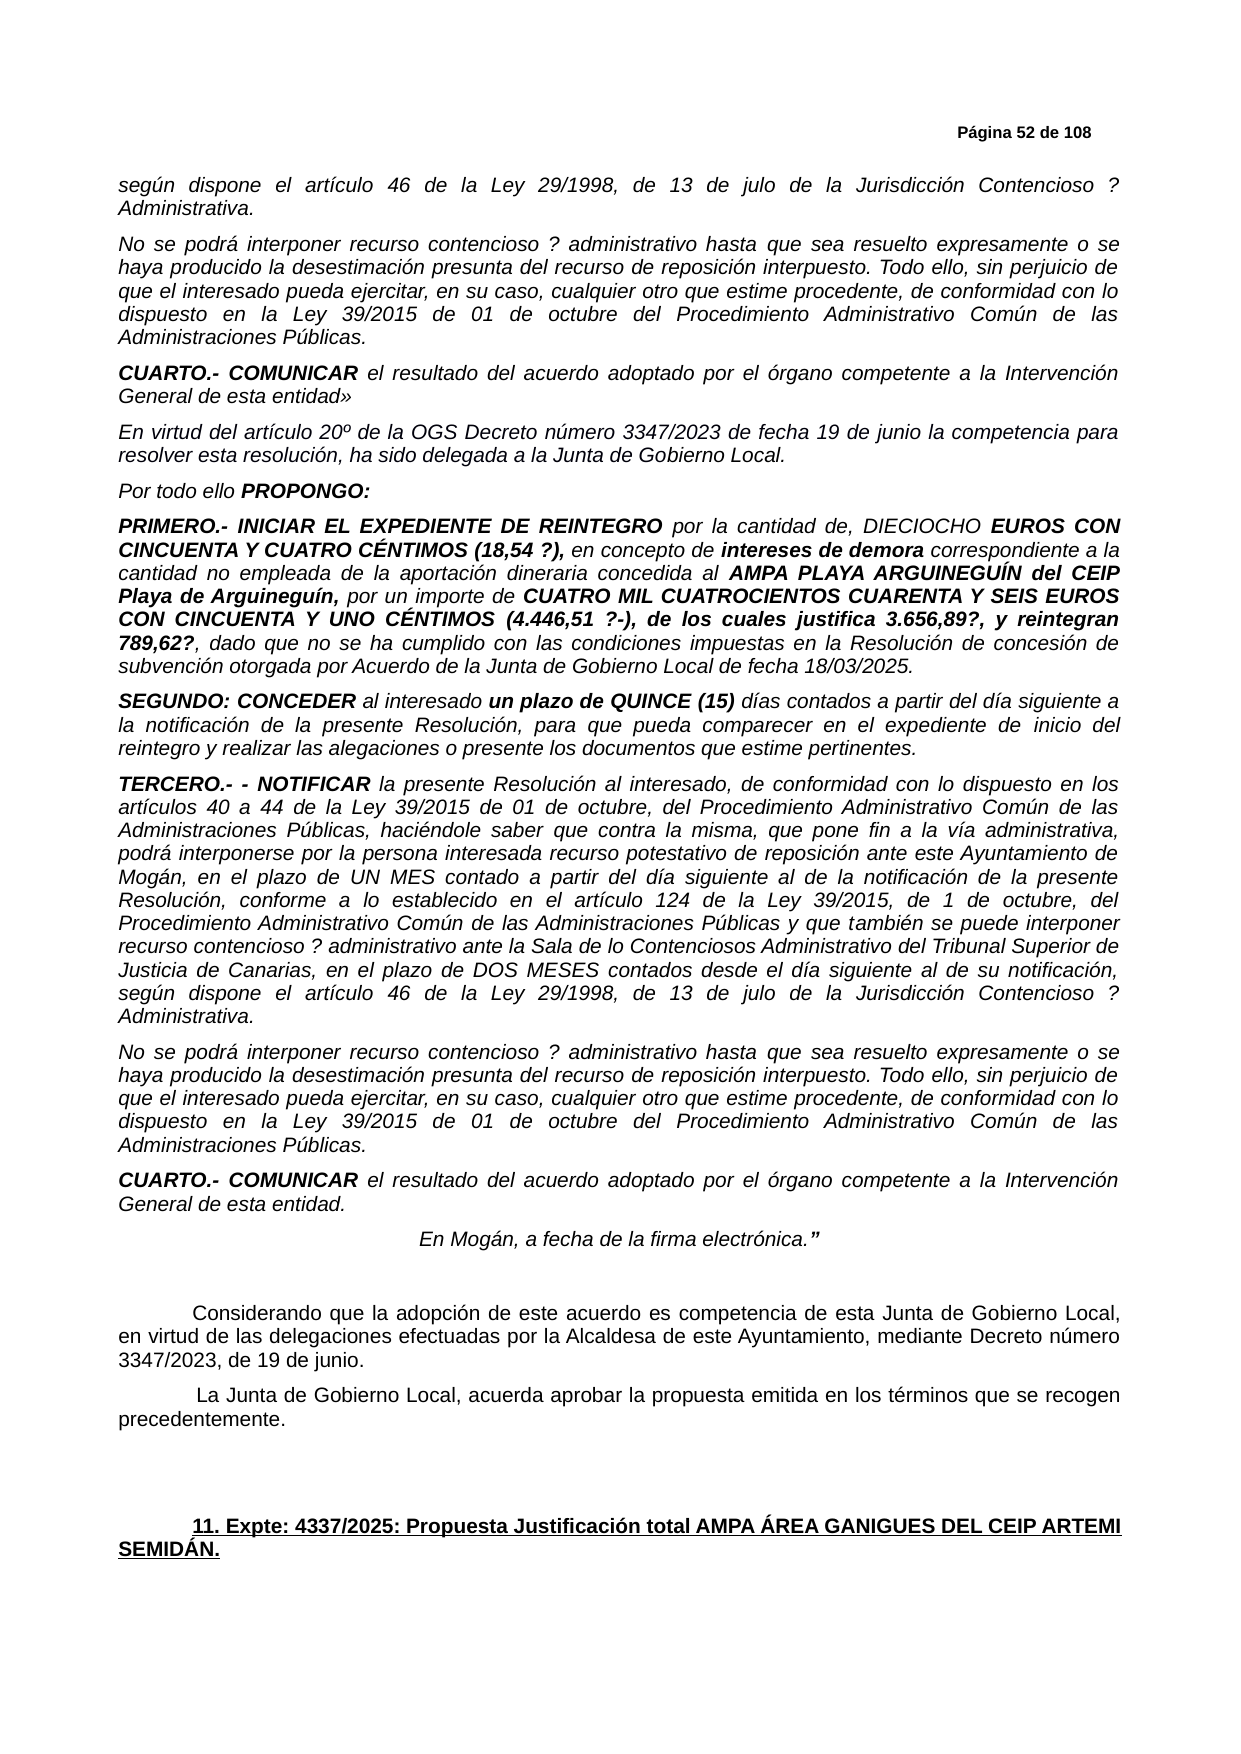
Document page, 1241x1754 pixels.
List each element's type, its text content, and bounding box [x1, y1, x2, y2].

text Considerando que la adopción de este acuerdo es competencia de esta Junta de Gobierno Local, en virtud de las delegaciones efectuadas por la Alcaldesa de este Ayuntamiento, mediante Decreto número 3347/2023, de 19 de junio. [118, 1302, 1122, 1371]
text En Mogán, a fecha de la firma electrónica.” [118, 1228, 1122, 1251]
text PRIMERO.- INICIAR EL EXPEDIENTE DE REINTEGRO por la cantidad de, DIECIOCHO EUROS CON CINCUENTA Y CUATRO CÉNTIMOS (18,54 ?), en concepto de intereses de demora correspondiente a la cantidad no empleada de la aportación dineraria concedida al AMPA PLAYA ARGUINEGUÍN del CEIP Playa de Arguineguín, por un importe de CUATRO MIL CUATROCIENTOS CUARENTA Y SEIS EUROS CON CINCUENTA Y UNO CÉNTIMOS (4.446,51 ?-), de los cuales justifica 3.656,89?, y reintegran 789,62?, dado que no se ha cumplido con las condiciones impuestas en la Resolución de concesión de subvención otorgada por Acuerdo de la Junta de Gobierno Local de fecha 18/03/2025. [118, 515, 1122, 678]
text 11. Expte: 4337/2025: Propuesta Justificación total AMPA ÁREA GANIGUES DEL CEIP ARTEMI SEMIDÁN. [118, 1514, 1122, 1561]
text según dispone el artículo 46 de la Ley 29/1998, de 13 de julo de la Jurisdicción Contencioso ? Administrativa. [118, 174, 1122, 220]
text No se podrá interponer recurso contencioso ? administrativo hasta que sea resuelto expresamente o se haya producido la desestimación presunta del recurso de reposición interpuesto. Todo ello, sin perjuicio de que el interesado pueda ejercitar, en su caso, cualquier otro que estime procedente, de conformidad con lo dispuesto en la Ley 39/2015 de 01 de octubre del Procedimiento Administrativo Común de las Administraciones Públicas. [118, 233, 1122, 349]
text En virtud del artículo 20º de la OGS Decreto número 3347/2023 de fecha 19 de junio la competencia para resolver esta resolución, ha sido delegada a la Junta de Gobierno Local. [118, 420, 1122, 467]
text TERCERO.- - NOTIFICAR la presente Resolución al interesado, de conformidad con lo dispuesto en los artículos 40 a 44 de la Ley 39/2015 de 01 de octubre, del Procedimiento Administrativo Común de las Administraciones Públicas, haciéndole saber que contra la misma, que pone fin a la vía administrativa, podrá interponerse por la persona interesada recurso potestativo de reposición ante este Ayuntamiento de Mogán, en el plazo de UN MES contado a partir del día siguiente al de la notificación de la presente Resolución, conforme a lo establecido en el artículo 124 de la Ley 39/2015, de 1 de octubre, del Procedimiento Administrativo Común de las Administraciones Públicas y que también se puede interponer recurso contencioso ? administrativo ante la Sala de lo Contenciosos Administrativo del Tribunal Superior de Justicia de Canarias, en el plazo de DOS MESES contados desde el día siguiente al de su notificación, según dispone el artículo 46 de la Ley 29/1998, de 13 de julo de la Jurisdicción Contencioso ? Administrativa. [118, 772, 1122, 1028]
text La Junta de Gobierno Local, acuerda aprobar la propuesta emitida en los términos que se recogen precedentemente. [118, 1384, 1122, 1430]
text No se podrá interponer recurso contencioso ? administrativo hasta que sea resuelto expresamente o se haya producido la desestimación presunta del recurso de reposición interpuesto. Todo ello, sin perjuicio de que el interesado pueda ejercitar, en su caso, cualquier otro que estime procedente, de conformidad con lo dispuesto en la Ley 39/2015 de 01 de octubre del Procedimiento Administrativo Común de las Administraciones Públicas. [118, 1040, 1122, 1156]
text CUARTO.- COMUNICAR el resultado del acuerdo adoptado por el órgano competente a la Intervención General de esta entidad. [118, 1169, 1122, 1215]
text SEGUNDO: CONCEDER al interesado un plazo de QUINCE (15) días contados a partir del día siguiente a la notificación de la presente Resolución, para que pueda comparecer en el expediente de inicio del reintegro y realizar las alegaciones o presente los documentos que estime pertinentes. [118, 690, 1122, 760]
text Por todo ello PROPONGO: [118, 479, 1122, 502]
text CUARTO.- COMUNICAR el resultado del acuerdo adoptado por el órgano competente a la Intervención General de esta entidad» [118, 361, 1122, 408]
